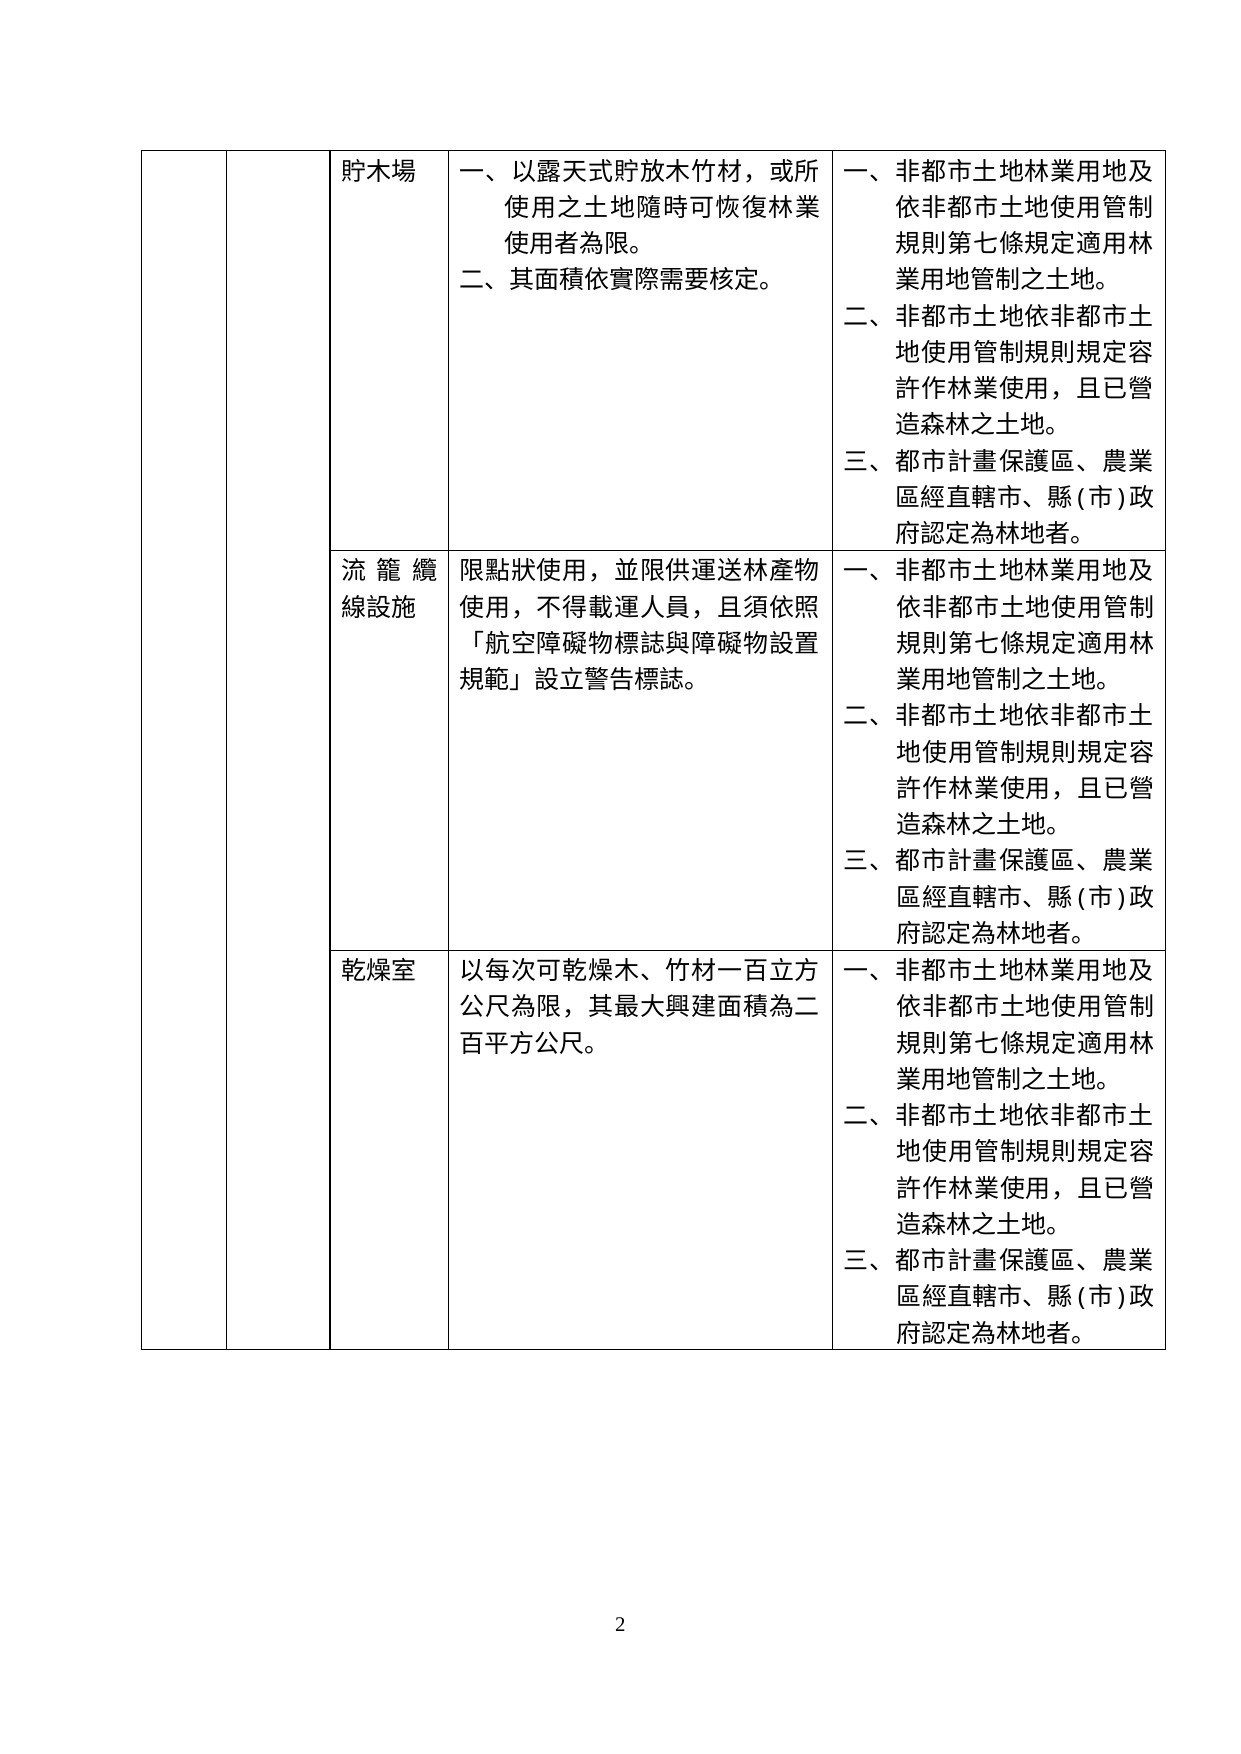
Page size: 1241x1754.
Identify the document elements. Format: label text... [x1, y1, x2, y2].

table_cell 一、非都市土地林業用地及依非都市土地使用管制規則第七條規定適用林業用地管制之土地。 二、非都市土地依非都市土地使用管制規則規定容許作林業使用，且已營造森林之土地。 三、都市計畫保護區、農業區經直轄市、縣(市)政府認定為林地者。 [833, 951, 1165, 1349]
table_cell 限點狀使用，並限供運送林產物使用，不得載運人員，且須依照「航空障礙物標誌與障礙物設置規範」設立警告標誌。 [449, 551, 832, 949]
table_cell 流籠纜線設施 [331, 551, 448, 949]
table_cell 一、以露天式貯放木竹材，或所使用之土地隨時可恢復林業使用者為限。 二、其面積依實際需要核定。 [449, 151, 832, 550]
table_cell 以每次可乾燥木、竹材一百立方公尺為限，其最大興建面積為二百平方公尺。 [449, 951, 832, 1349]
table_cell 一、非都市土地林業用地及依非都市土地使用管制規則第七條規定適用林業用地管制之土地。 二、非都市土地依非都市土地使用管制規則規定容許作林業使用，且已營造森林之土地。 三、都市計畫保護區、農業區經直轄市、縣(市)政府認定為林地者。 [833, 551, 1165, 949]
table_cell 貯木場 [331, 151, 448, 550]
table_cell 一、非都市土地林業用地及依非都市土地使用管制規則第七條規定適用林業用地管制之土地。 二、非都市土地依非都市土地使用管制規則規定容許作林業使用，且已營造森林之土地。 三、都市計畫保護區、農業區經直轄市、縣(市)政府認定為林地者。 [833, 151, 1165, 550]
table_cell 乾燥室 [331, 951, 448, 1349]
